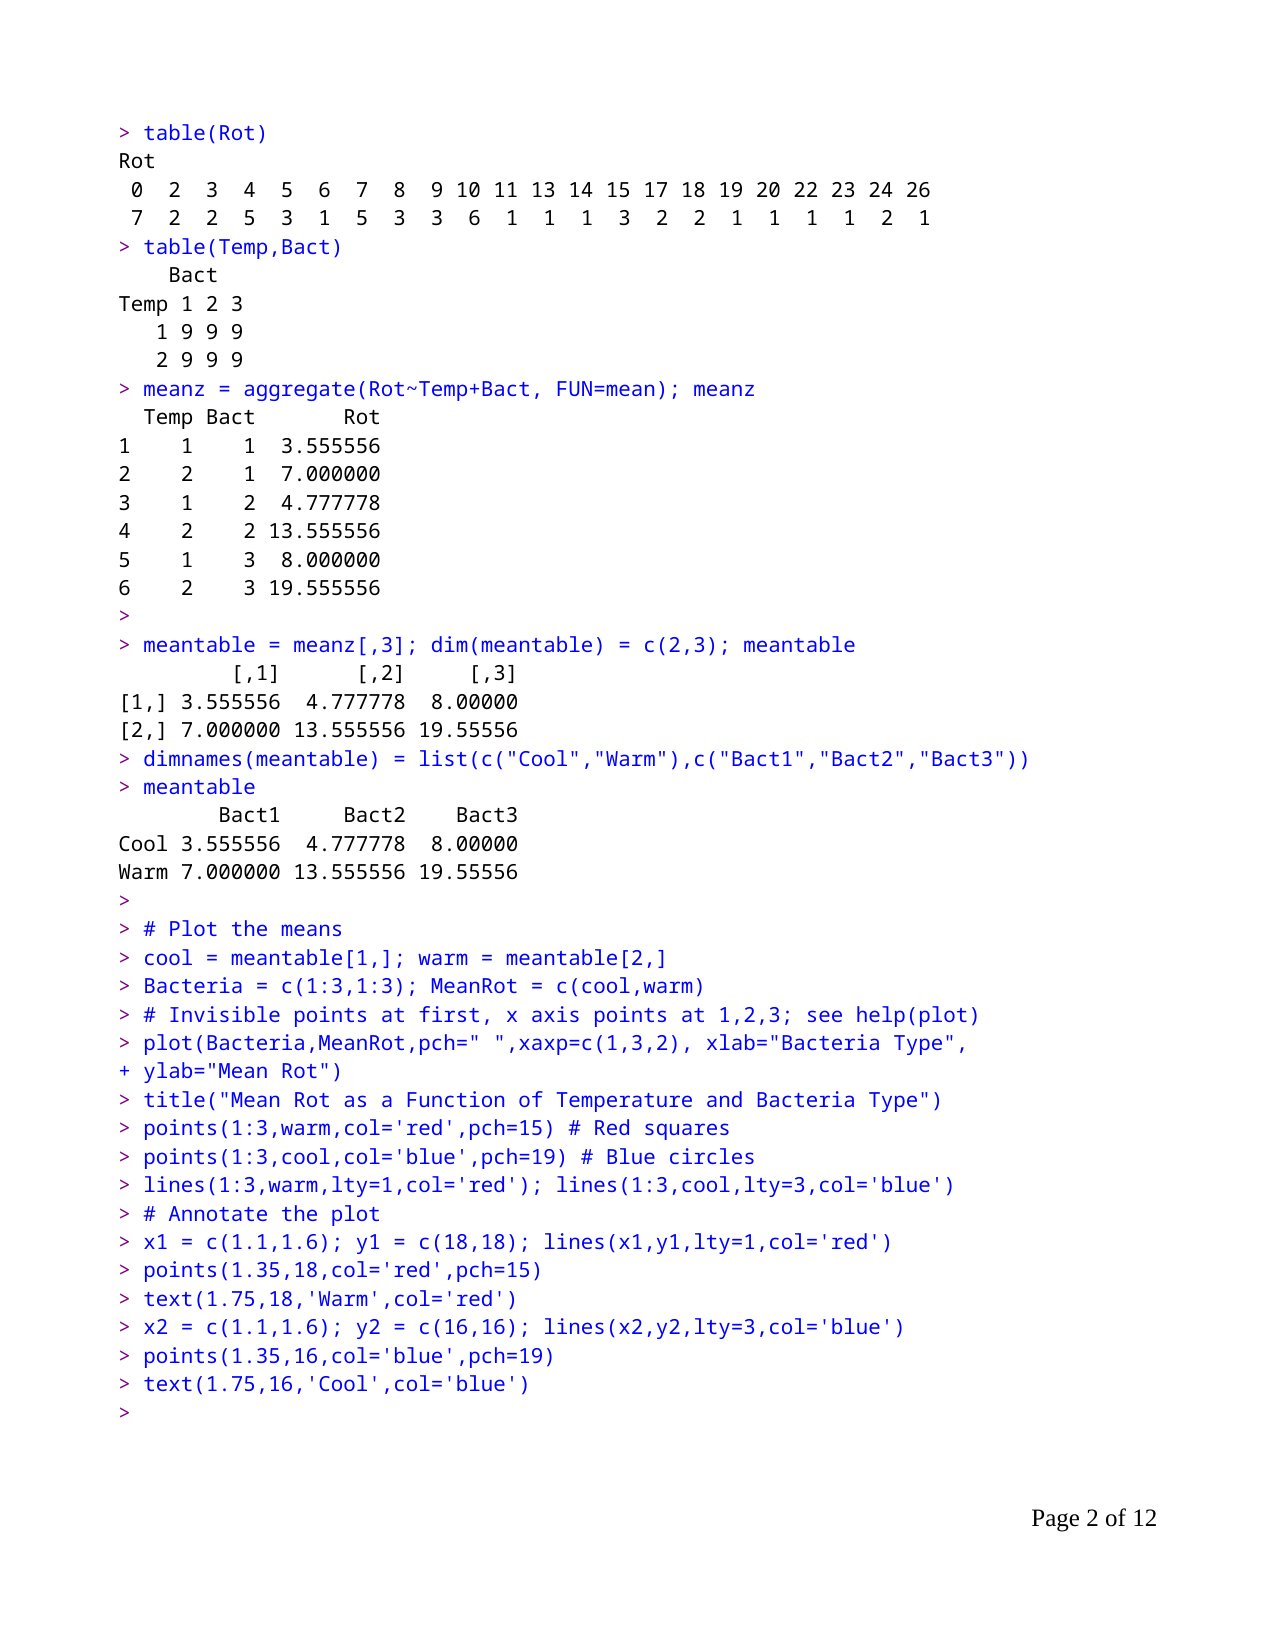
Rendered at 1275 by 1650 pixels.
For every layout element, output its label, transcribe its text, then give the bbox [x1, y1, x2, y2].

text 6 2 3 19.555556 [118, 573, 1157, 602]
text > Bacteria = c(1:3,1:3); MeanRot = c(cool,warm) [118, 971, 1157, 1000]
text 1 1 1 3.555556 [118, 431, 1157, 459]
text > title("Mean Rot as a Function of Temperature and Bacteria Type") [118, 1085, 1157, 1113]
text Warm 7.000000 13.555556 19.55556 [118, 857, 1157, 886]
text > # Annotate the plot [118, 1199, 1157, 1227]
text > cool = meantable[1,]; warm = meantable[2,] [118, 943, 1157, 971]
text [,1] [,2] [,3] [118, 658, 1157, 687]
text Rot [118, 147, 1157, 175]
text 2 2 1 7.000000 [118, 459, 1157, 488]
text > # Plot the means [118, 914, 1157, 943]
text 1 9 9 9 [118, 317, 1157, 346]
text > points(1:3,cool,col='blue',pch=19) # Blue circles [118, 1142, 1157, 1170]
text > points(1.35,18,col='red',pch=15) [118, 1256, 1157, 1284]
text Bact1 Bact2 Bact3 [118, 801, 1157, 829]
text 7 2 2 5 3 1 5 3 3 6 1 1 1 3 2 2 1 1 1 1 2 1 [118, 203, 1157, 232]
text > [118, 886, 1157, 914]
text [2,] 7.000000 13.555556 19.55556 [118, 715, 1157, 744]
text > plot(Bacteria,MeanRot,pch=" ",xaxp=c(1,3,2), xlab="Bacteria Type", [118, 1028, 1157, 1057]
text > x1 = c(1.1,1.6); y1 = c(18,18); lines(x1,y1,lty=1,col='red') [118, 1227, 1157, 1256]
text > dimnames(meantable) = list(c("Cool","Warm"),c("Bact1","Bact2","Bact3")) [118, 744, 1157, 772]
text > table(Rot) [118, 118, 1157, 147]
text 0 2 3 4 5 6 7 8 9 10 11 13 14 15 17 18 19 20 22 23 24 26 [118, 175, 1157, 203]
text > meanz = aggregate(Rot~Temp+Bact, FUN=mean); meanz [118, 374, 1157, 402]
text Bact [118, 260, 1157, 289]
text > points(1.35,16,col='blue',pch=19) [118, 1341, 1157, 1369]
text > points(1:3,warm,col='red',pch=15) # Red squares [118, 1113, 1157, 1142]
text > [118, 602, 1157, 630]
text > x2 = c(1.1,1.6); y2 = c(16,16); lines(x2,y2,lty=3,col='blue') [118, 1312, 1157, 1341]
text 2 9 9 9 [118, 346, 1157, 374]
text Temp Bact Rot [118, 402, 1157, 431]
text Cool 3.555556 4.777778 8.00000 [118, 829, 1157, 857]
text 5 1 3 8.000000 [118, 545, 1157, 573]
text 4 2 2 13.555556 [118, 516, 1157, 545]
text + ylab="Mean Rot") [118, 1057, 1157, 1085]
text > [118, 1398, 1157, 1426]
text Temp 1 2 3 [118, 289, 1157, 317]
text > lines(1:3,warm,lty=1,col='red'); lines(1:3,cool,lty=3,col='blue') [118, 1170, 1157, 1199]
text > # Invisible points at first, x axis points at 1,2,3; see help(plot) [118, 1000, 1157, 1028]
text > meantable = meanz[,3]; dim(meantable) = c(2,3); meantable [118, 630, 1157, 658]
text [1,] 3.555556 4.777778 8.00000 [118, 687, 1157, 715]
text > meantable [118, 772, 1157, 801]
text 3 1 2 4.777778 [118, 488, 1157, 516]
text > text(1.75,18,'Warm',col='red') [118, 1284, 1157, 1312]
text > text(1.75,16,'Cool',col='blue') [118, 1369, 1157, 1398]
text > table(Temp,Bact) [118, 232, 1157, 260]
